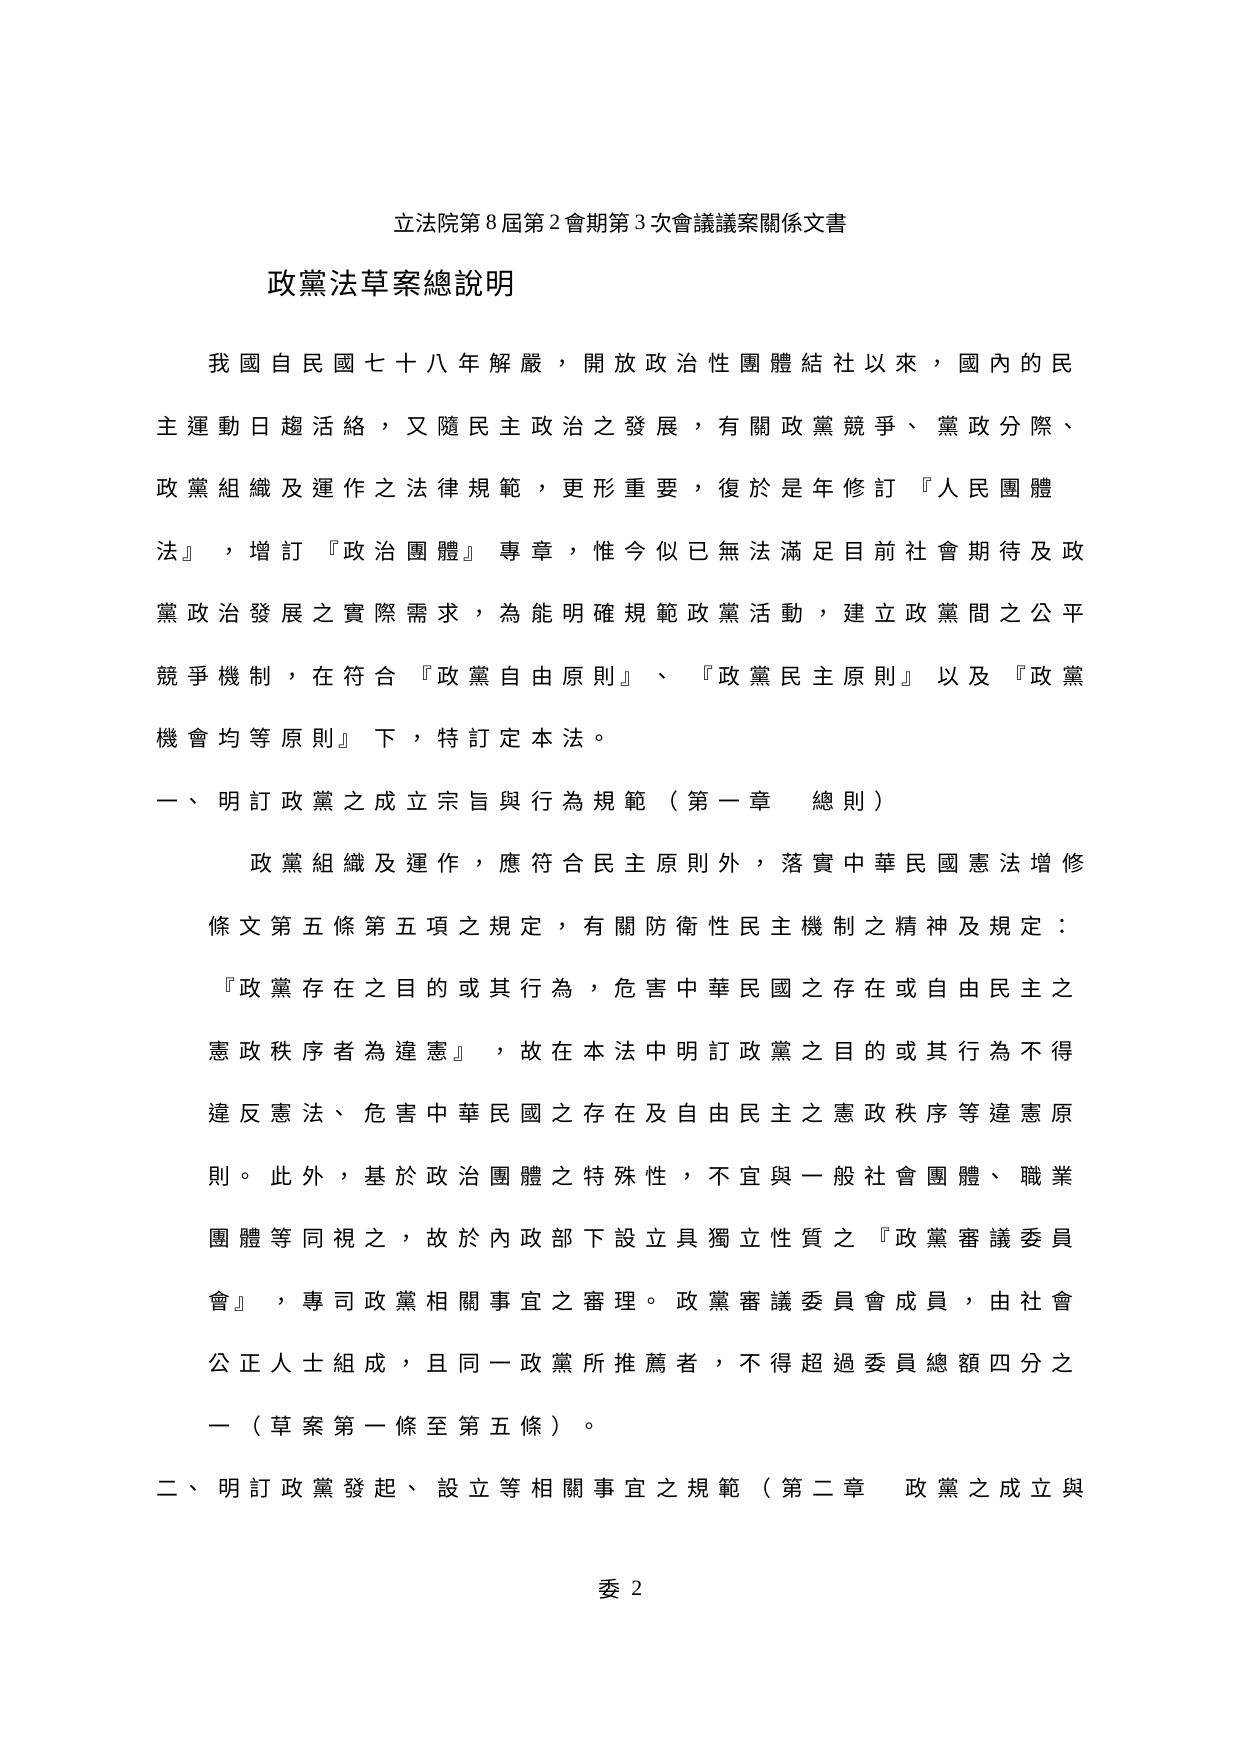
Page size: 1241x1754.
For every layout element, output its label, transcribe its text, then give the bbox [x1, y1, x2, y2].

text 二、明訂政黨發起、設立等相關事宜之規範（第二章 政黨之成立與 [151, 1456, 1089, 1518]
text 政黨組織及運作，應符合民主原則外，落實中華民國憲法增修條文第五條第五項之規定，有關防衛性民主機制之精神及規定：『政黨存在之目的或其行為，危害中華民國之存在或自由民主之憲政秩序者為違憲』，故在本法中明訂政黨之目的或其行為不得違反憲法、危害中華民國之存在及自由民主之憲政秩序等違憲原則。此外，基於政治團體之特殊性，不宜與一般社會團體、職業團體等同視之，故於內政部下設立具獨立性質之『政黨審議委員會』，專司政黨相關事宜之審理。政黨審議委員會成員，由社會公正人士組成，且同一政黨所推薦者，不得超過委員總額四分之一（草案第一條至第五條）。 [195, 831, 1089, 1456]
text 一、明訂政黨之成立宗旨與行為規範（第一章 總則） [151, 768, 1089, 831]
text 我國自民國七十八年解嚴，開放政治性團體結社以來，國內的民主運動日趨活絡，又隨民主政治之發展，有關政黨競爭、黨政分際、政黨組織及運作之法律規範，更形重要，復於是年修訂『人民團體法』，增訂『政治團體』專章，惟今似已無法滿足目前社會期待及政黨政治發展之實際需求，為能明確規範政黨活動，建立政黨間之公平競爭機制，在符合『政黨自由原則』、『政黨民主原則』以及『政黨機會均等原則』下，特訂定本法。 [151, 331, 1089, 768]
text 政黨法草案總說明 [261, 251, 1089, 313]
